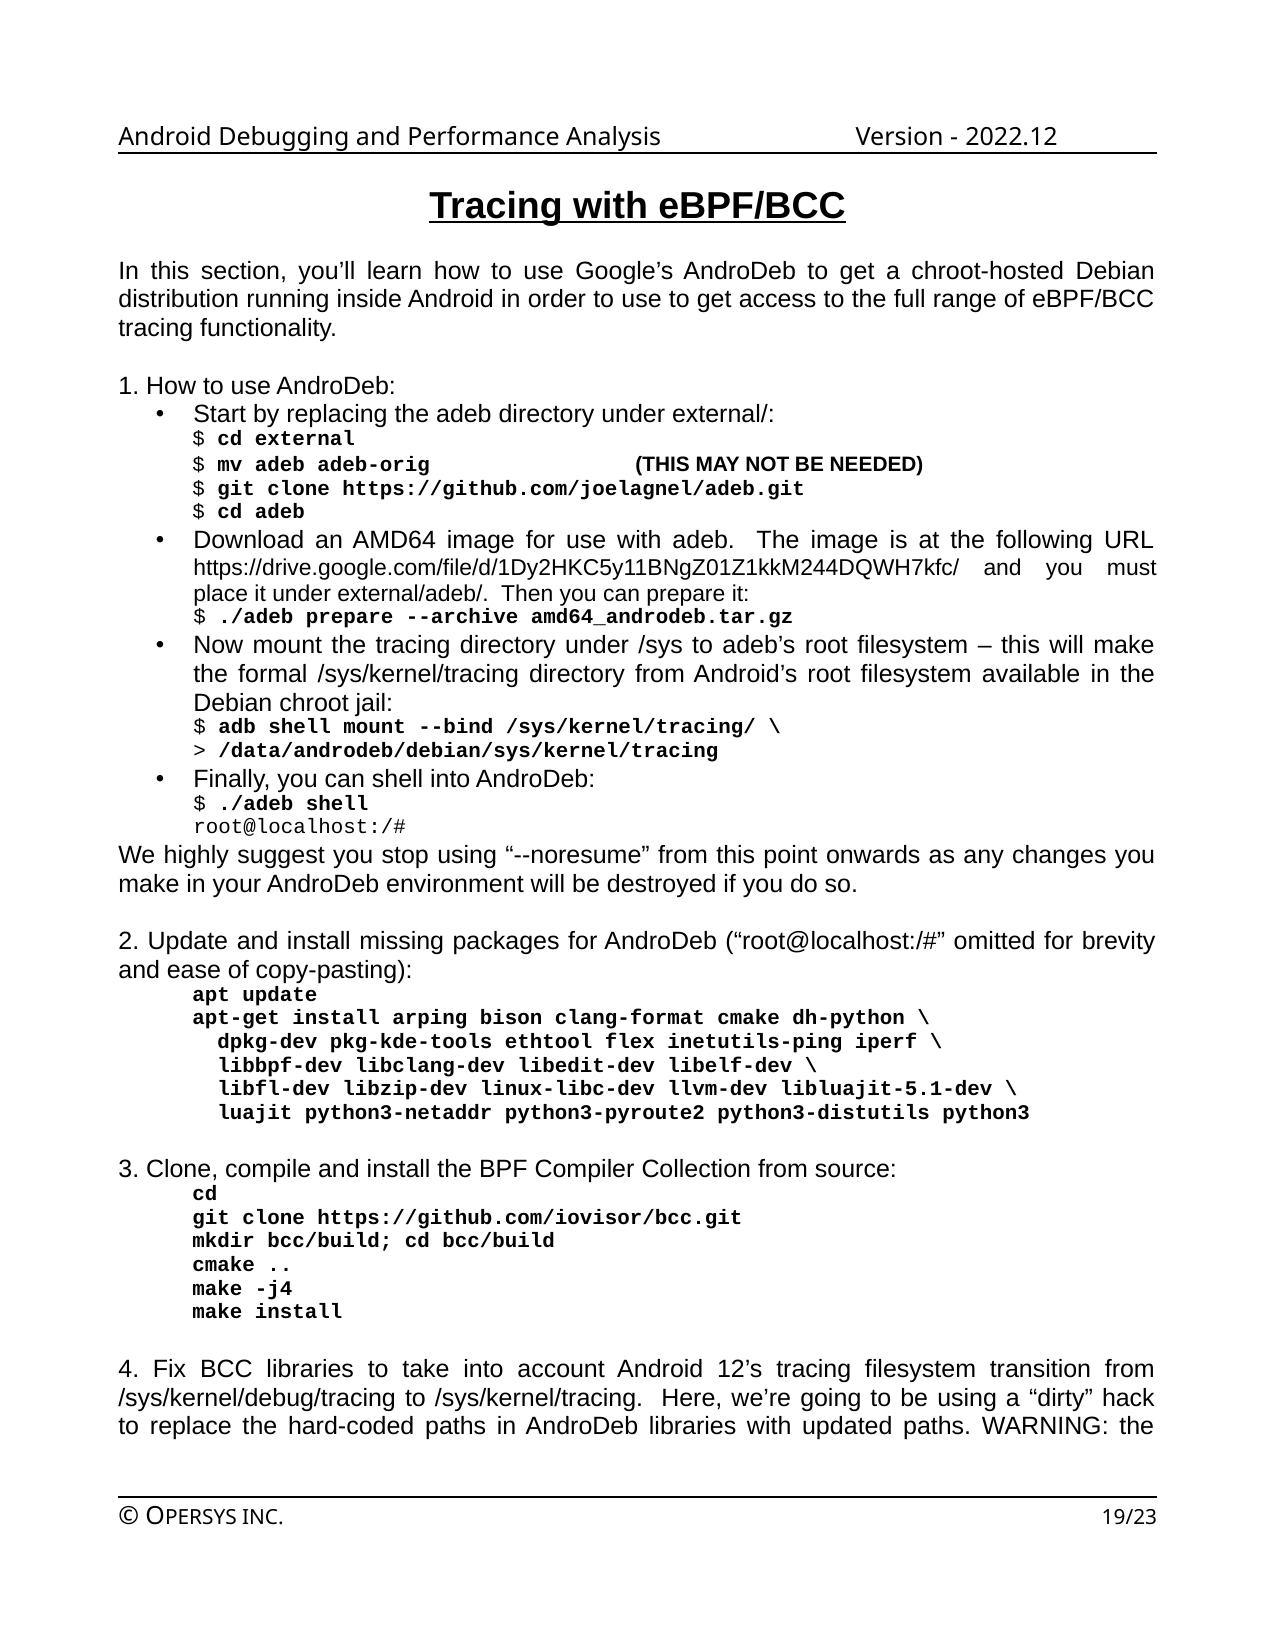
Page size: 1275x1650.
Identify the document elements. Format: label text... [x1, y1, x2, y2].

text 4. Fix BCC libraries to take into account Android 12’s tracing filesystem transition from /sys/kernel/debug/tracing to /sys/kernel/tracing. Here, we’re going to be using a “dirty” hack to replace the hard-coded paths in AndroDeb libraries with updated paths. WARNING: the [118, 1354, 1157, 1440]
text apt update [192, 984, 1157, 1007]
list $ adb shell mount --bind /sys/kernel/tracing/ \ [156, 717, 1157, 740]
text mkdir bcc/build; cd bcc/build [192, 1230, 1157, 1254]
list $ ./adeb prepare --archive amd64_androdeb.tar.gz [156, 607, 1157, 630]
text $ git clone https://github.com/joelagnel/adeb.git [192, 478, 1157, 501]
text $ cd adeb [192, 501, 1157, 525]
text luajit python3-netaddr python3-pyroute2 python3-distutils python3 [192, 1102, 1157, 1126]
text cmake .. [192, 1254, 1157, 1278]
list Download an AMD64 image for use with adeb. The image is at the following URL https://drive.google.com/file/d/1Dy2HKC5y11BNgZ01Z1kkM244DQWH7kfc/ and you must place it under external/adeb/. Then you can prepare it: [156, 525, 1157, 607]
text 1. How to use AndroDeb: [118, 371, 1157, 399]
text git clone https://github.com/iovisor/bcc.git [192, 1207, 1157, 1230]
text dpkg-dev pkg-kde-tools ethtool flex inetutils-ping iperf \ [192, 1031, 1157, 1055]
text In this section, you’ll learn how to use Google’s AndroDeb to get a chroot-hosted Debian distribution running inside Android in order to use to get access to the full range of eBPF/BCC tracing functionality. [118, 256, 1157, 342]
list Start by replacing the adeb directory under external/: [156, 399, 1157, 428]
text 2. Update and install missing packages for AndroDeb (“root@localhost:/#” omitted for brevity and ease of copy-pasting): [118, 926, 1157, 984]
text Tracing with eBPF/BCC [118, 184, 1157, 227]
text make install [192, 1301, 1157, 1325]
text $ cd external [192, 428, 1157, 452]
list $ ./adeb shell [156, 793, 1157, 816]
list Now mount the tracing directory under /sys to adeb’s root filesystem – this will make the formal /sys/kernel/tracing directory from Android’s root filesystem available in the Debian chroot jail: [156, 630, 1157, 717]
text libbpf-dev libclang-dev libedit-dev libelf-dev \ [192, 1055, 1157, 1078]
list Finally, you can shell into AndroDeb: [156, 764, 1157, 793]
text 3. Clone, compile and install the BPF Compiler Collection from source: [118, 1154, 1157, 1183]
text apt-get install arping bison clang-format cmake dh-python \ [192, 1007, 1157, 1031]
list > /data/androdeb/debian/sys/kernel/tracing [156, 740, 1157, 764]
list root@localhost:/# [156, 816, 1157, 840]
text $ mv adeb adeb-orig (THIS MAY NOT BE NEEDED) [192, 452, 1157, 478]
text libfl-dev libzip-dev linux-libc-dev llvm-dev libluajit-5.1-dev \ [192, 1078, 1157, 1102]
text cd [192, 1183, 1157, 1207]
text make -j4 [192, 1278, 1157, 1301]
text We highly suggest you stop using “--noresume” from this point onwards as any changes you make in your AndroDeb environment will be destroyed if you do so. [118, 840, 1157, 897]
